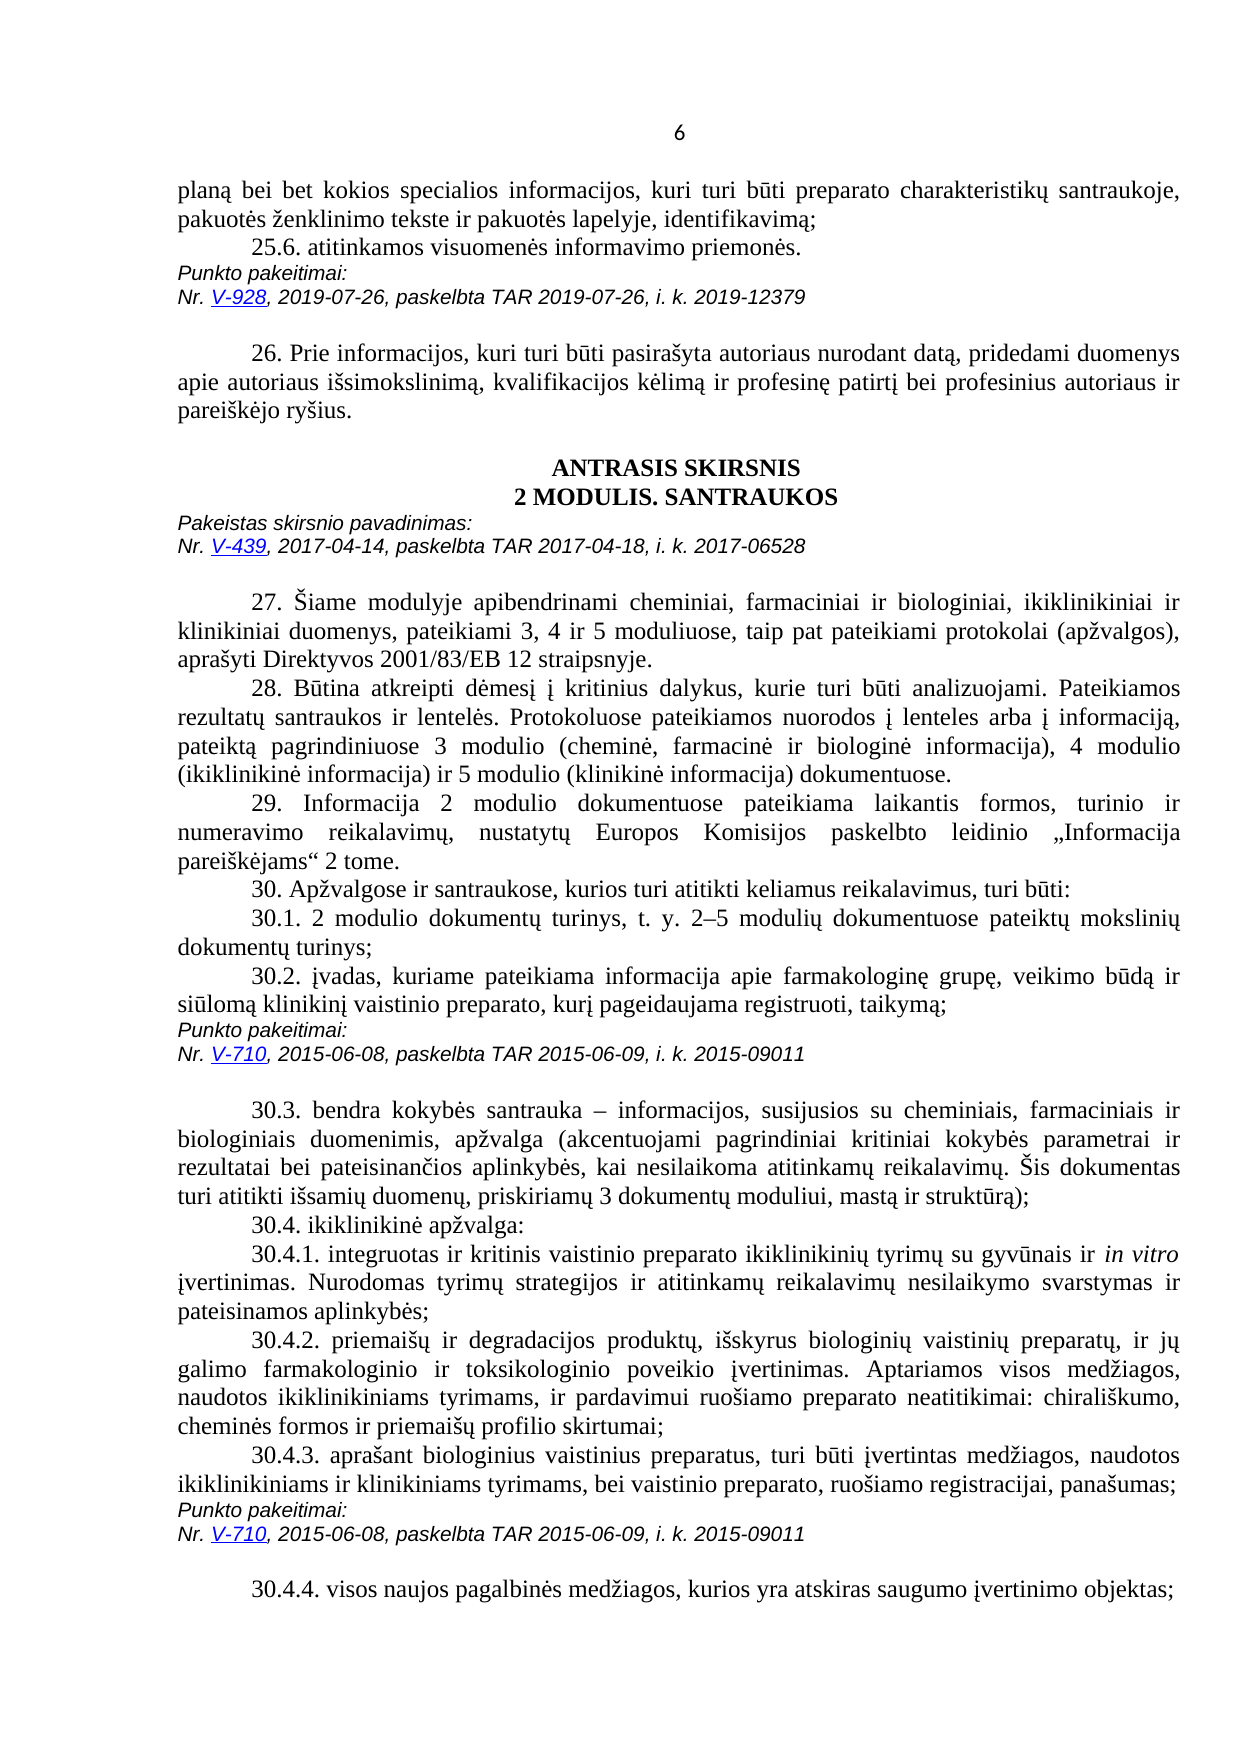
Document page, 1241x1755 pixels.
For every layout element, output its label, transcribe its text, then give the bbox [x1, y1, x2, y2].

text 30.4.1. integruotas ir kritinis vaistinio preparato ikiklinikinių tyrimų su gyvūnais ir in vitro įvertinimas. Nurodomas tyrimų strategijos ir atitinkamų reikalavimų nesilaikymo svarstymas ir pateisinamos aplinkybės; [177, 1239, 1181, 1325]
text 30.4.3. aprašant biologinius vaistinius preparatus, turi būti įvertintas medžiagos, naudotos ikiklinikiniams ir klinikiniams tyrimams, bei vaistinio preparato, ruošiamo registracijai, panašumas; [177, 1440, 1181, 1497]
text planą bei bet kokios specialios informacijos, kuri turi būti preparato charakteristikų santraukoje, pakuotės ženklinimo tekste ir pakuotės lapelyje, identifikavimą; [177, 175, 1181, 232]
text 26. Prie informacijos, kuri turi būti pasirašyta autoriaus nurodant datą, pridedami duomenys apie autoriaus išsimokslinimą, kvalifikacijos kėlimą ir profesinę patirtį bei profesinius autoriaus ir pareiškėjo ryšius. [177, 338, 1181, 424]
text 30. Apžvalgose ir santraukose, kurios turi atitikti keliamus reikalavimus, turi būti: [177, 874, 1181, 903]
text 30.4.4. visos naujos pagalbinės medžiagos, kurios yra atskiras saugumo įvertinimo objektas; [177, 1574, 1181, 1603]
text 28. Būtina atkreipti dėmesį į kritinius dalykus, kurie turi būti analizuojami. Pateikiamos rezultatų santraukos ir lentelės. Protokoluose pateikiamos nuorodos į lenteles arba į informaciją, pateiktą pagrindiniuose 3 modulio (cheminė, farmacinė ir biologinė informacija), 4 modulio (ikiklinikinė informacija) ir 5 modulio (klinikinė informacija) dokumentuose. [177, 673, 1181, 788]
text 30.4.2. priemaišų ir degradacijos produktų, išskyrus biologinių vaistinių preparatų, ir jų galimo farmakologinio ir toksikologinio poveikio įvertinimas. Aptariamos visos medžiagos, naudotos ikiklinikiniams tyrimams, ir pardavimui ruošiamo preparato neatitikimai: chirališkumo, cheminės formos ir priemaišų profilio skirtumai; [177, 1325, 1181, 1440]
text Punkto pakeitimai: [177, 1018, 1181, 1042]
text Pakeistas skirsnio pavadinimas: [177, 510, 1181, 534]
text Nr. V-928, 2019-07-26, paskelbta TAR 2019-07-26, i. k. 2019-12379 [177, 285, 1181, 309]
text Nr. V-710, 2015-06-08, paskelbta TAR 2015-06-09, i. k. 2015-09011 [177, 1521, 1181, 1545]
text 27. Šiame modulyje apibendrinami cheminiai, farmaciniai ir biologiniai, ikiklinikiniai ir klinikiniai duomenys, pateikiami 3, 4 ir 5 moduliuose, taip pat pateikiami protokolai (apžvalgos), aprašyti Direktyvos 2001/83/EB 12 straipsnyje. [177, 587, 1181, 673]
text 30.3. bendra kokybės santrauka – informacijos, susijusios su cheminiais, farmaciniais ir biologiniais duomenimis, apžvalga (akcentuojami pagrindiniai kritiniai kokybės parametrai ir rezultatai bei pateisinančios aplinkybės, kai nesilaikoma atitinkamų reikalavimų. Šis dokumentas turi atitikti išsamių duomenų, priskiriamų 3 dokumentų moduliui, mastą ir struktūrą); [177, 1095, 1181, 1210]
text 30.2. įvadas, kuriame pateikiama informacija apie farmakologinę grupę, veikimo būdą ir siūlomą klinikinį vaistinio preparato, kurį pageidaujama registruoti, taikymą; [177, 961, 1181, 1018]
text 30.4. ikiklinikinė apžvalga: [177, 1210, 1181, 1239]
text ANTRASIS SKIRSNIS 2 MODULIS. SANTRAUKOS [177, 453, 1181, 510]
text Punkto pakeitimai: [177, 261, 1181, 285]
text 29. Informacija 2 modulio dokumentuose pateikiama laikantis formos, turinio ir numeravimo reikalavimų, nustatytų Europos Komisijos paskelbto leidinio „Informacija pareiškėjams“ 2 tome. [177, 788, 1181, 874]
text Nr. V-439, 2017-04-14, paskelbta TAR 2017-04-18, i. k. 2017-06528 [177, 534, 1181, 558]
text 25.6. atitinkamos visuomenės informavimo priemonės. [177, 232, 1181, 261]
text Punkto pakeitimai: [177, 1497, 1181, 1521]
text Nr. V-710, 2015-06-08, paskelbta TAR 2015-06-09, i. k. 2015-09011 [177, 1042, 1181, 1066]
text 30.1. 2 modulio dokumentų turinys, t. y. 2–5 modulių dokumentuose pateiktų mokslinių dokumentų turinys; [177, 903, 1181, 961]
